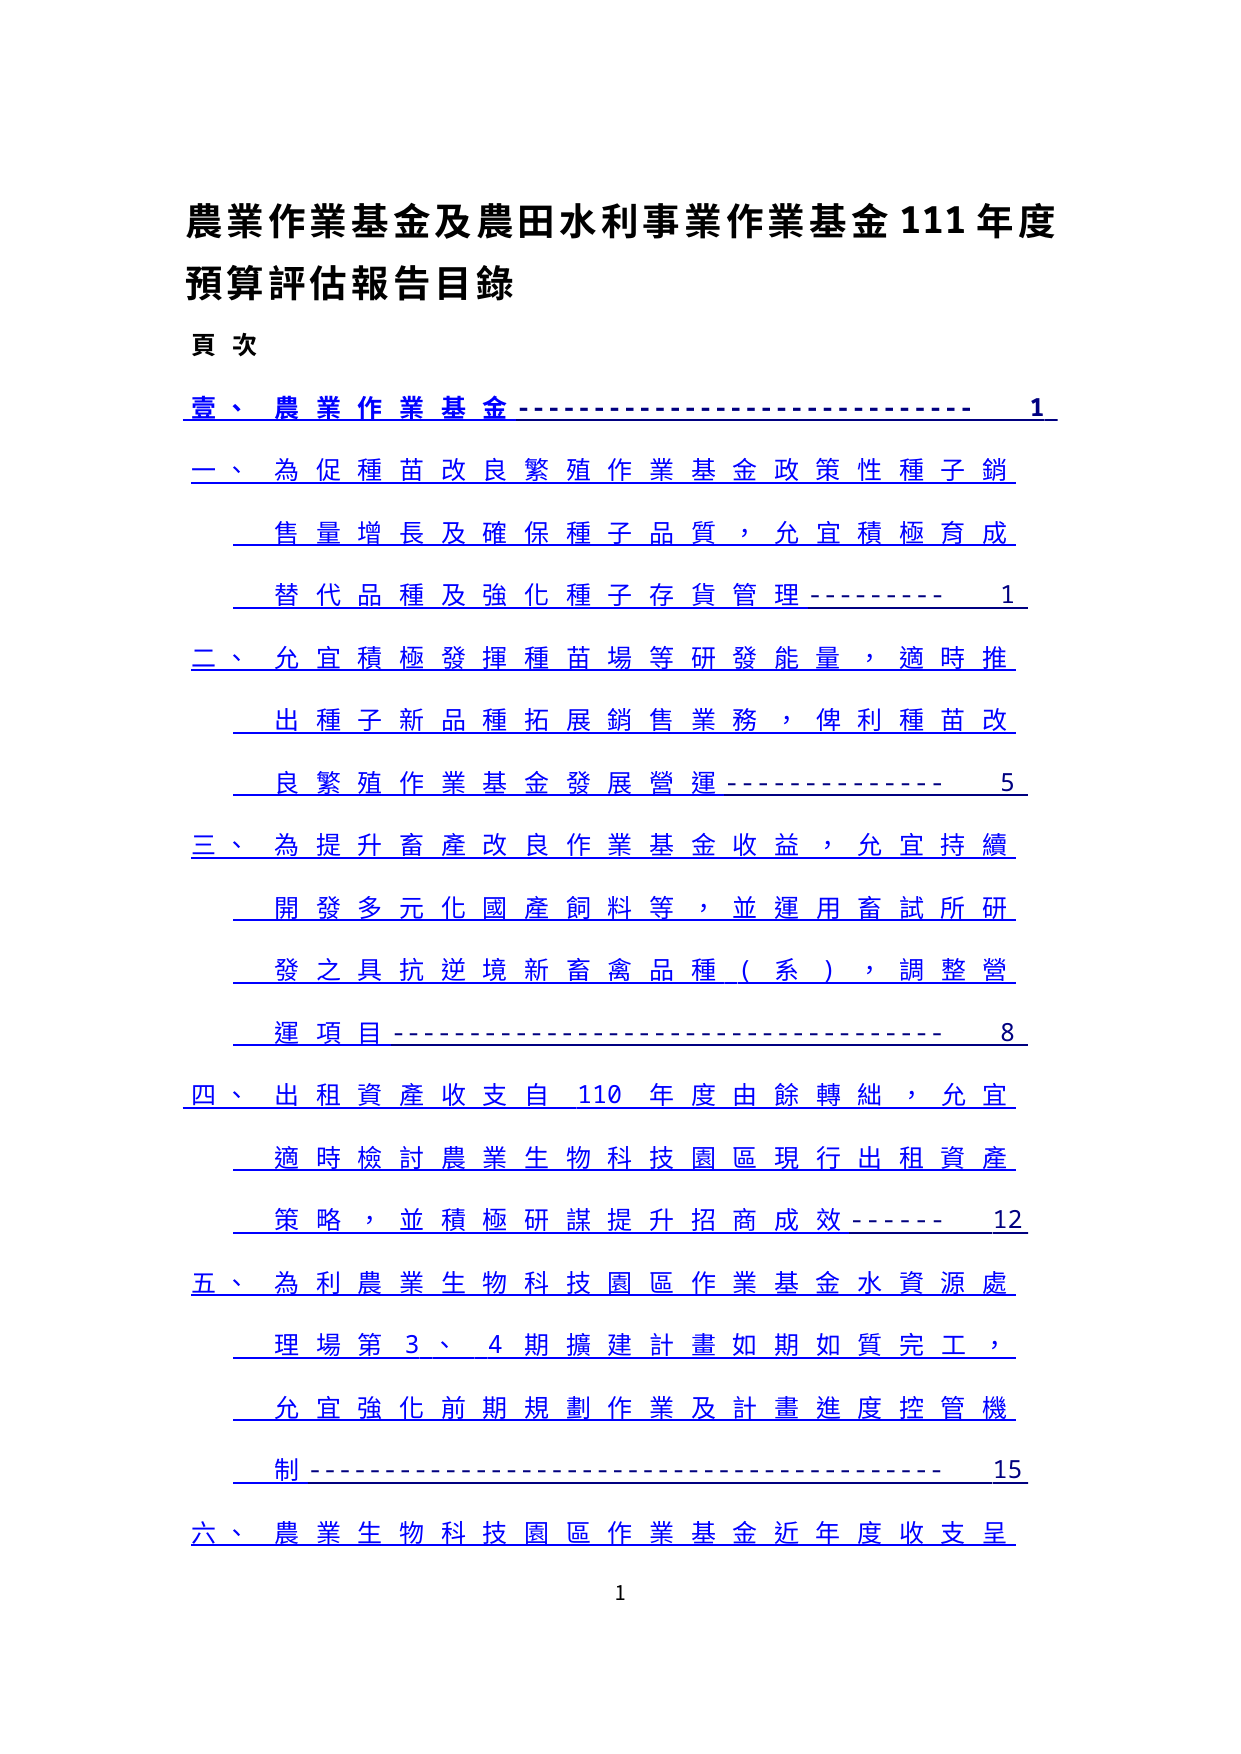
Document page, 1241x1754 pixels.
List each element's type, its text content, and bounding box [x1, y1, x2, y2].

text 二、允宜積極發揮種苗場等研發能量，適時推出種子新品種拓展銷售業務，俾利種苗改良繁殖作業基金發展營運 5 [183, 615, 1028, 802]
text [183, 421, 1058, 427]
text 三、為提升畜產改良作業基金收益，允宜持續開發多元化國產飼料等，並運用畜試所研發之具抗逆境新畜禽品種(系)，調整營運項目 8 [183, 802, 1028, 1052]
text 農業作業基金及農田水利事業作業基金111年度預算評估報告目錄 頁次 [183, 177, 1058, 365]
text 四、出租資產收支自110年度由餘轉絀，允宜適時檢討農業生物科技園區現行出租資產策略，並積極研謀提升招商成效 12 [183, 1052, 1028, 1240]
text 一、為促種苗改良繁殖作業基金政策性種子銷售量增長及確保種子品質，允宜積極育成替代品種及強化種子存貨管理 1 [183, 427, 1028, 615]
text 五、為利農業生物科技園區作業基金水資源處理場第3、4期擴建計畫如期如質完工，允宜強化前期規劃作業及計畫進度控管機制 15 [183, 1240, 1028, 1490]
text 六、農業生物科技園區作業基金近年度收支呈 [183, 1490, 1028, 1552]
text 壹、農業作業基金 1 [183, 365, 1058, 419]
